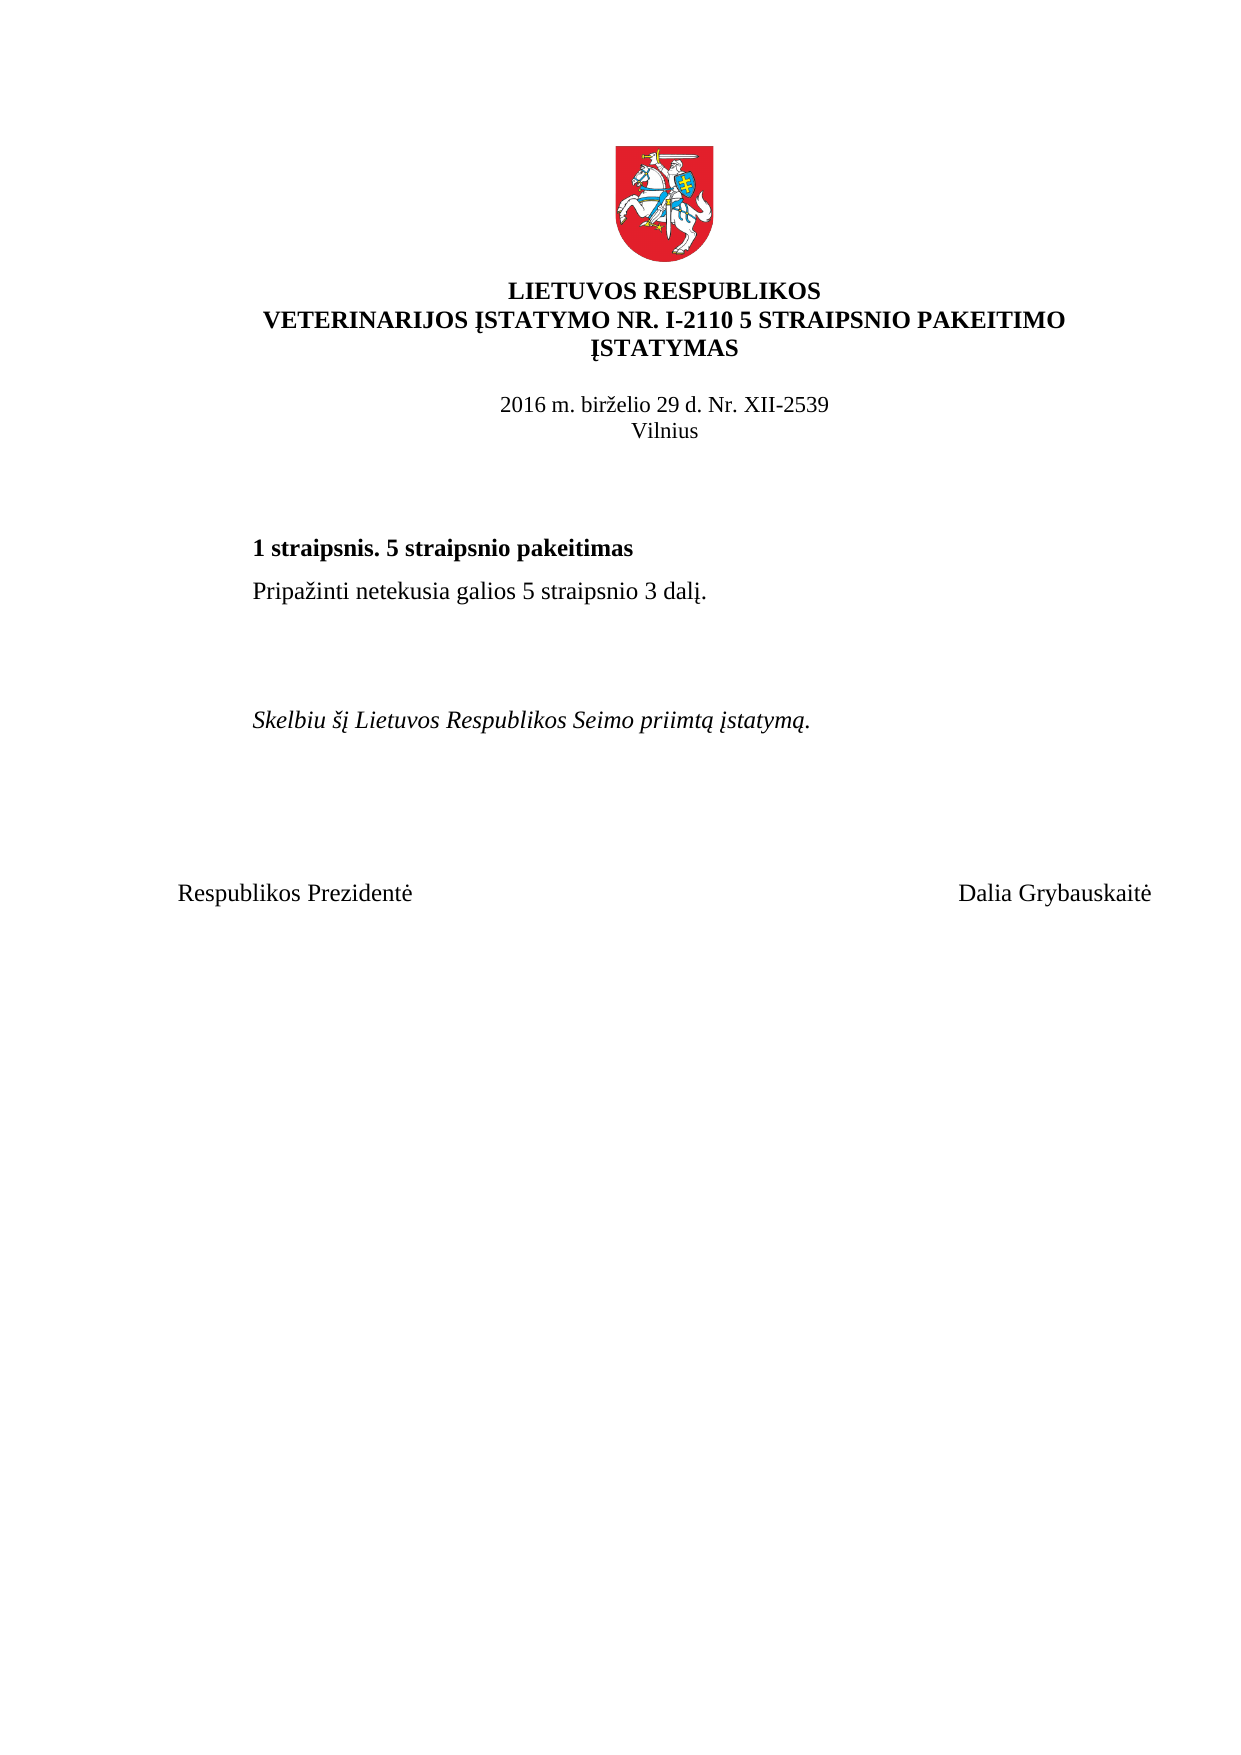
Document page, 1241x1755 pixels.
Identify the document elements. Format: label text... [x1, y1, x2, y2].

text Respublikos Prezidentė Dalia Grybauskaitė [177, 878, 1152, 907]
text ĮSTATYMAS [177, 333, 1152, 362]
text Vilnius [177, 417, 1152, 444]
text 2016 m. birželio 29 d. Nr. XII-2539 [177, 391, 1152, 417]
text LIETUVOS RESPUBLIKOS [177, 276, 1152, 305]
text Pripažinti netekusia galios 5 straipsnio 3 dalį. [177, 576, 1152, 605]
text 1 straipsnis. 5 straipsnio pakeitimas [177, 533, 1152, 562]
text Skelbiu šį Lietuvos Respublikos Seimo priimtą įstatymą. [177, 705, 1152, 734]
text VETERINARIJOS ĮSTATYMO NR. I-2110 5 STRAIPSNIO PAKEITIMO [177, 305, 1152, 333]
